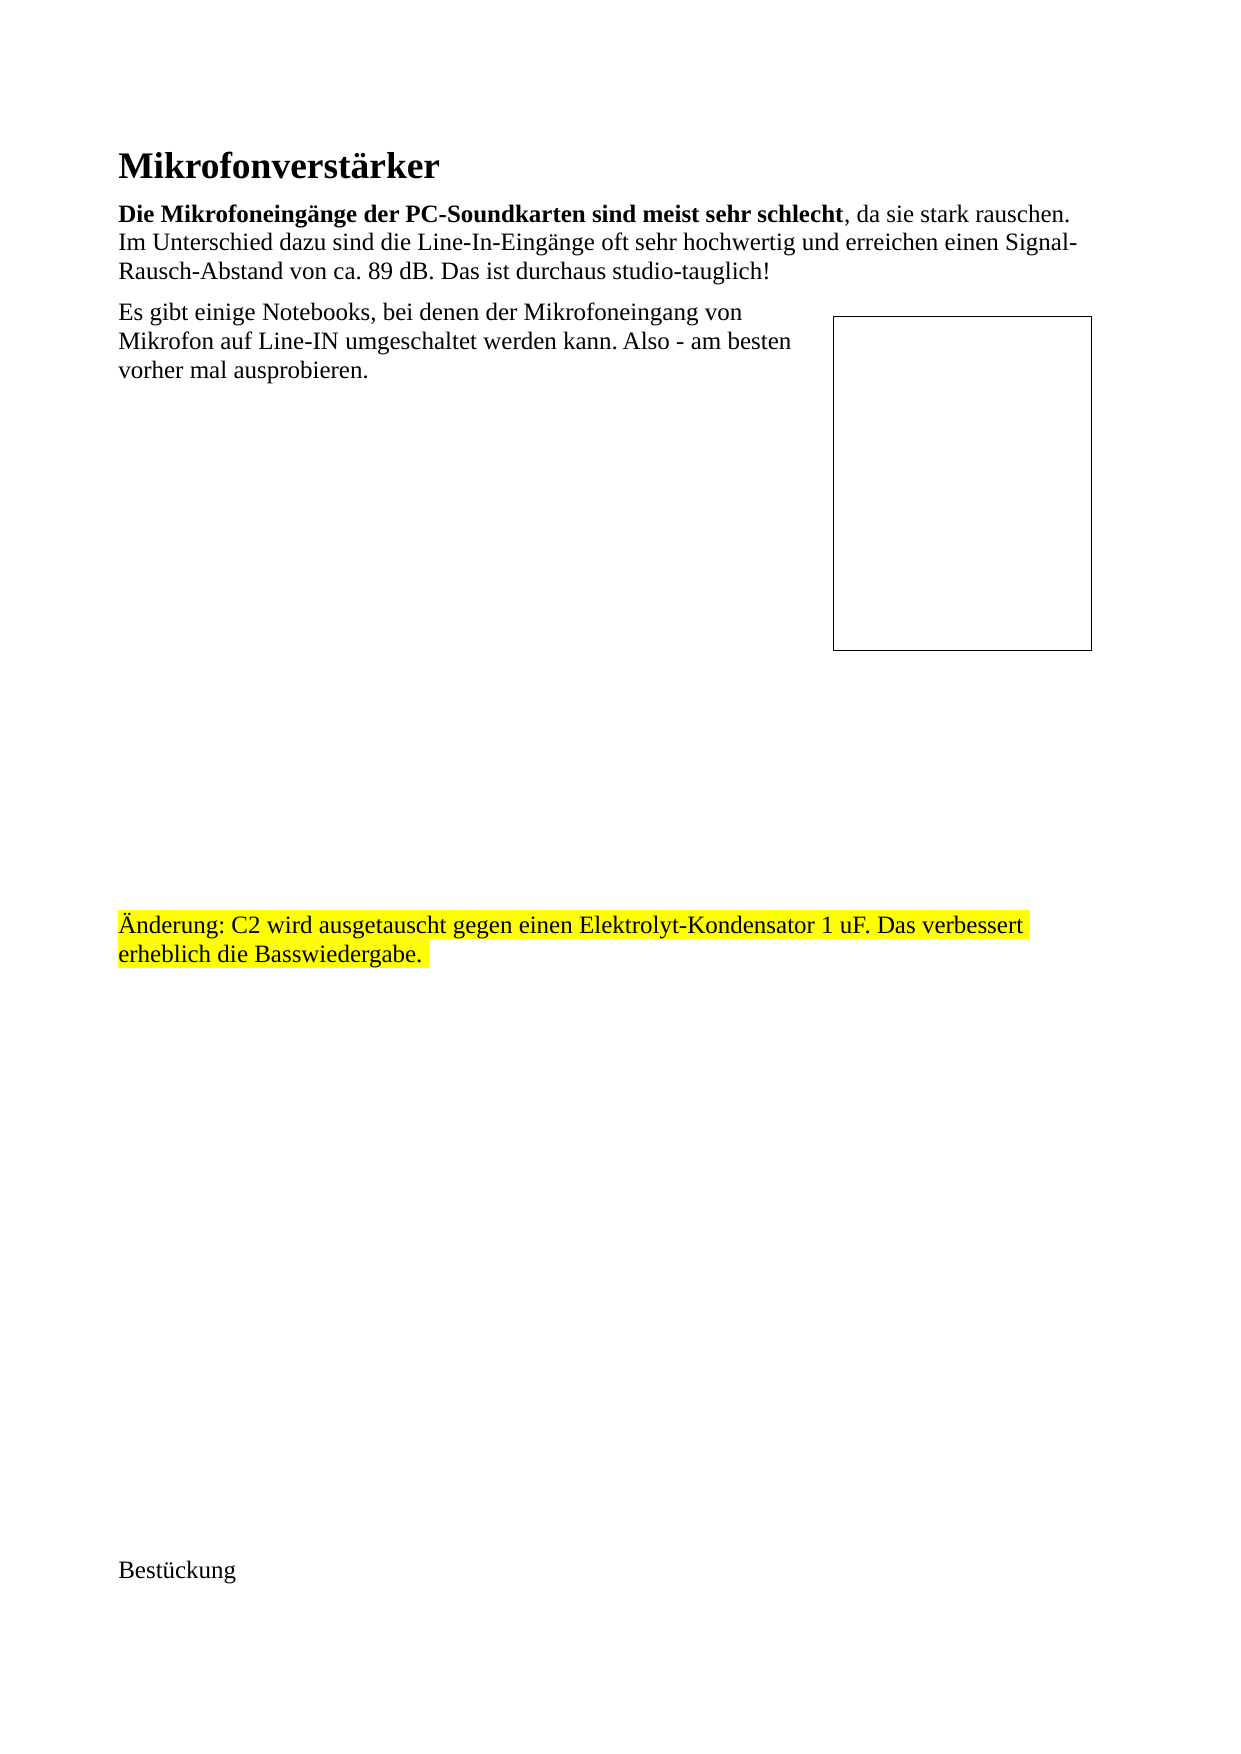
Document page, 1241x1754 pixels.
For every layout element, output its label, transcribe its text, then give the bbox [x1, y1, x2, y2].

text Bestückung [118, 1555, 1122, 1584]
text Es gibt einige Notebooks, bei denen der Mikrofoneingang von Mikrofon auf Line-IN umgeschaltet werden kann. Also - am besten vorher mal ausprobieren. [118, 297, 1122, 384]
subtitle Mikrofonverstärker [118, 143, 1122, 186]
text Die Mikrofoneingänge der PC-Soundkarten sind meist sehr schlecht, da sie stark rauschen. Im Unterschied dazu sind die Line-In-Eingänge oft sehr hochwertig und erreichen einen Signal-Rausch-Abstand von ca. 89 dB. Das ist durchaus studio-tauglich! [118, 199, 1122, 285]
text Änderung: C2 wird ausgetauscht gegen einen Elektrolyt-Kondensator 1 uF. Das verbessert erheblich die Basswiedergabe. [118, 437, 1122, 968]
